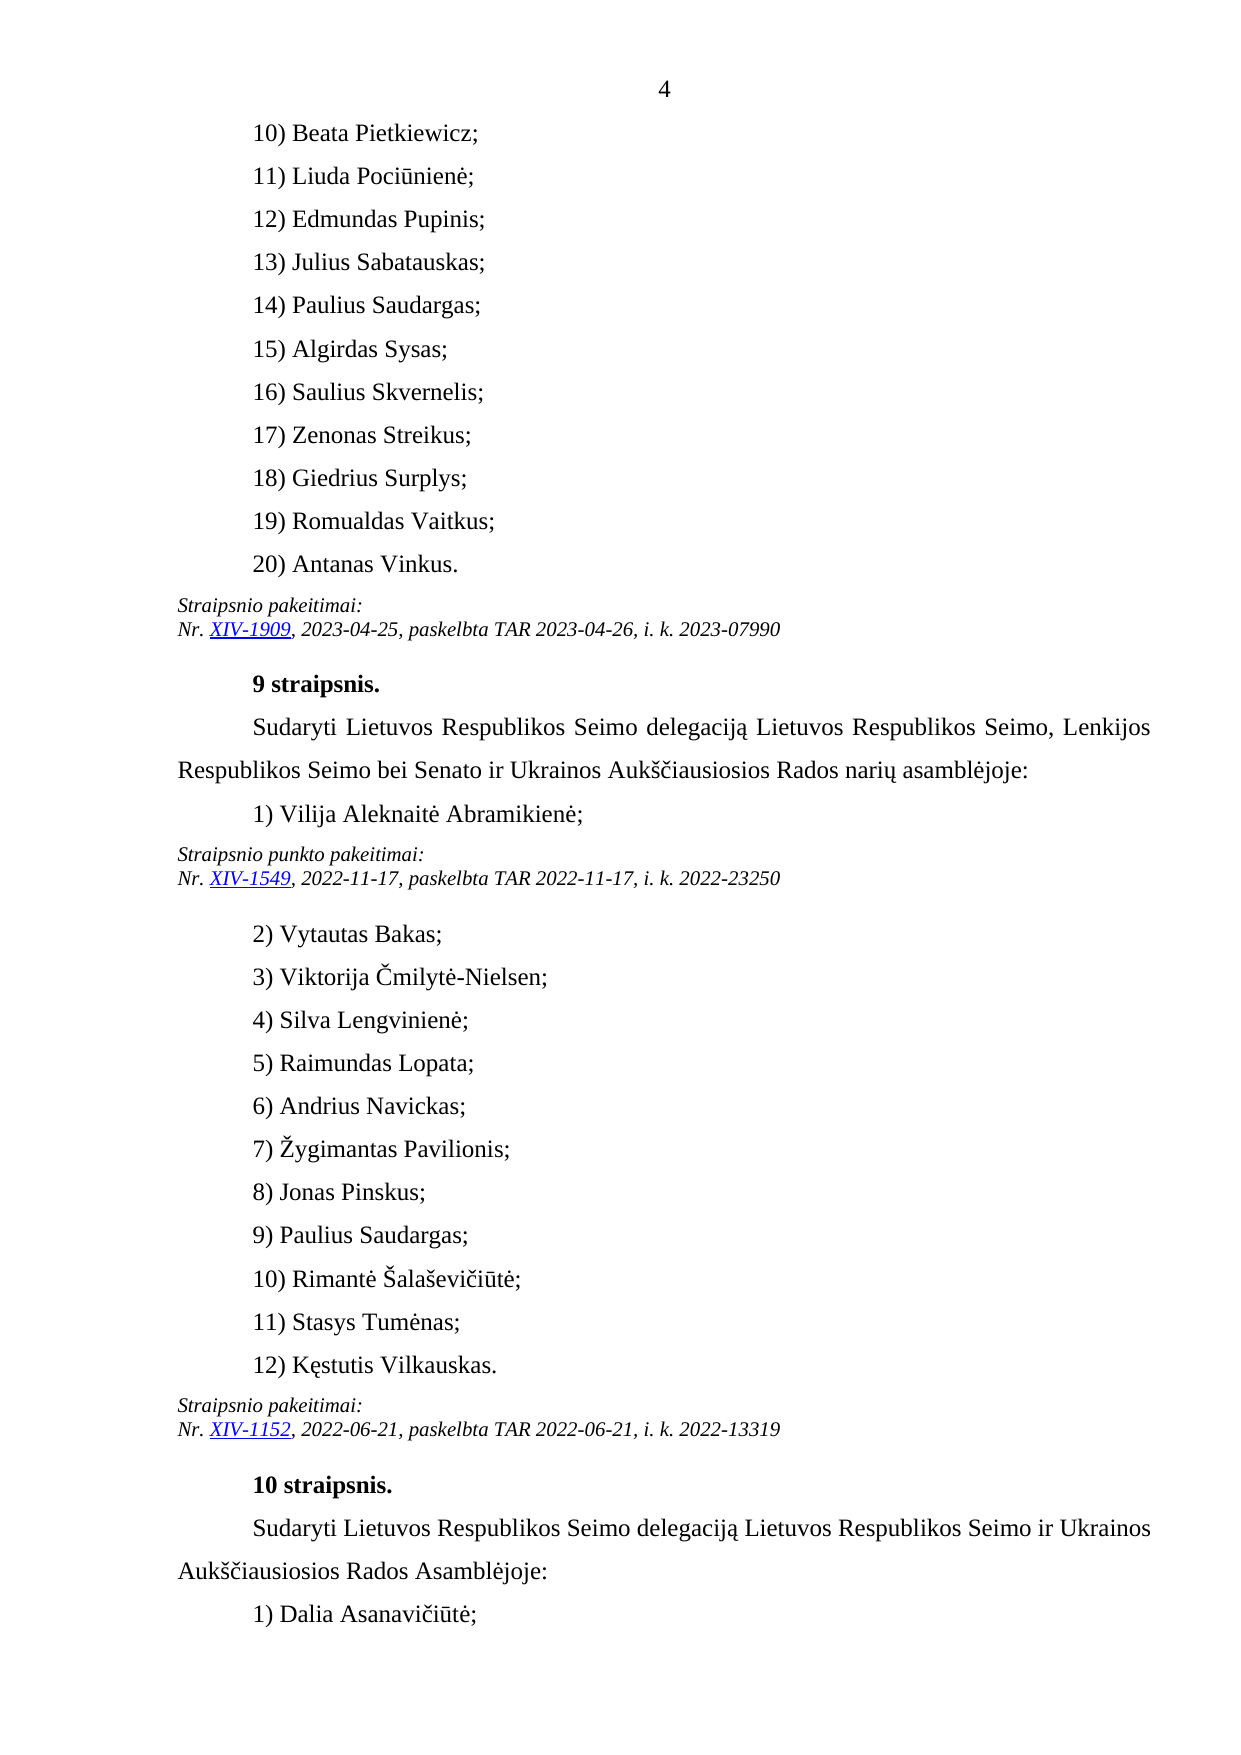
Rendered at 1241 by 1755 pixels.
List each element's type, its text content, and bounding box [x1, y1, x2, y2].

text Sudaryti Lietuvos Respublikos Seimo delegaciją Lietuvos Respublikos Seimo, Lenkijos Respublikos Seimo bei Senato ir Ukrainos Aukščiausiosios Rados narių asamblėjoje: [177, 712, 1152, 784]
text 18) Giedrius Surplys; [177, 463, 1152, 492]
text 16) Saulius Skvernelis; [177, 377, 1152, 406]
text Straipsnio pakeitimai: [177, 592, 1152, 617]
text 2) Vytautas Bakas; [177, 919, 1152, 947]
text 11) Stasys Tumėnas; [177, 1307, 1152, 1336]
text 8) Jonas Pinskus; [177, 1177, 1152, 1206]
text 14) Paulius Saudargas; [177, 291, 1152, 319]
text 17) Zenonas Streikus; [177, 420, 1152, 449]
text 4) Silva Lengvinienė; [177, 1005, 1152, 1034]
text 6) Andrius Navickas; [177, 1091, 1152, 1120]
text 12) Kęstutis Vilkauskas. [177, 1350, 1152, 1379]
text Straipsnio punkto pakeitimai: [177, 842, 1152, 866]
text Straipsnio pakeitimai: [177, 1393, 1152, 1417]
text 10) Beata Pietkiewicz; [177, 118, 1152, 147]
text 5) Raimundas Lopata; [177, 1048, 1152, 1077]
text 13) Julius Sabatauskas; [177, 247, 1152, 276]
text 20) Antanas Vinkus. [177, 549, 1152, 578]
text 10 straipsnis. [177, 1470, 1152, 1499]
text Nr. XIV-1152, 2022-06-21, paskelbta TAR 2022-06-21, i. k. 2022-13319 [177, 1417, 1152, 1441]
text Nr. XIV-1549, 2022-11-17, paskelbta TAR 2022-11-17, i. k. 2022-23250 [177, 866, 1152, 890]
text Nr. XIV-1909, 2023-04-25, paskelbta TAR 2023-04-26, i. k. 2023-07990 [177, 617, 1152, 641]
text 3) Viktorija Čmilytė-Nielsen; [177, 962, 1152, 991]
text 10) Rimantė Šalaševičiūtė; [177, 1264, 1152, 1292]
text 15) Algirdas Sysas; [177, 334, 1152, 362]
text 19) Romualdas Vaitkus; [177, 506, 1152, 535]
text 12) Edmundas Pupinis; [177, 204, 1152, 233]
text 7) Žygimantas Pavilionis; [177, 1134, 1152, 1163]
text 9) Paulius Saudargas; [177, 1221, 1152, 1249]
text 9 straipsnis. [177, 669, 1152, 698]
text 1) Vilija Aleknaitė Abramikienė; [177, 799, 1152, 827]
text 11) Liuda Pociūnienė; [177, 161, 1152, 190]
text 1) Dalia Asanavičiūtė; [177, 1599, 1152, 1628]
text Sudaryti Lietuvos Respublikos Seimo delegaciją Lietuvos Respublikos Seimo ir Ukrainos Aukščiausiosios Rados Asamblėjoje: [177, 1513, 1152, 1585]
